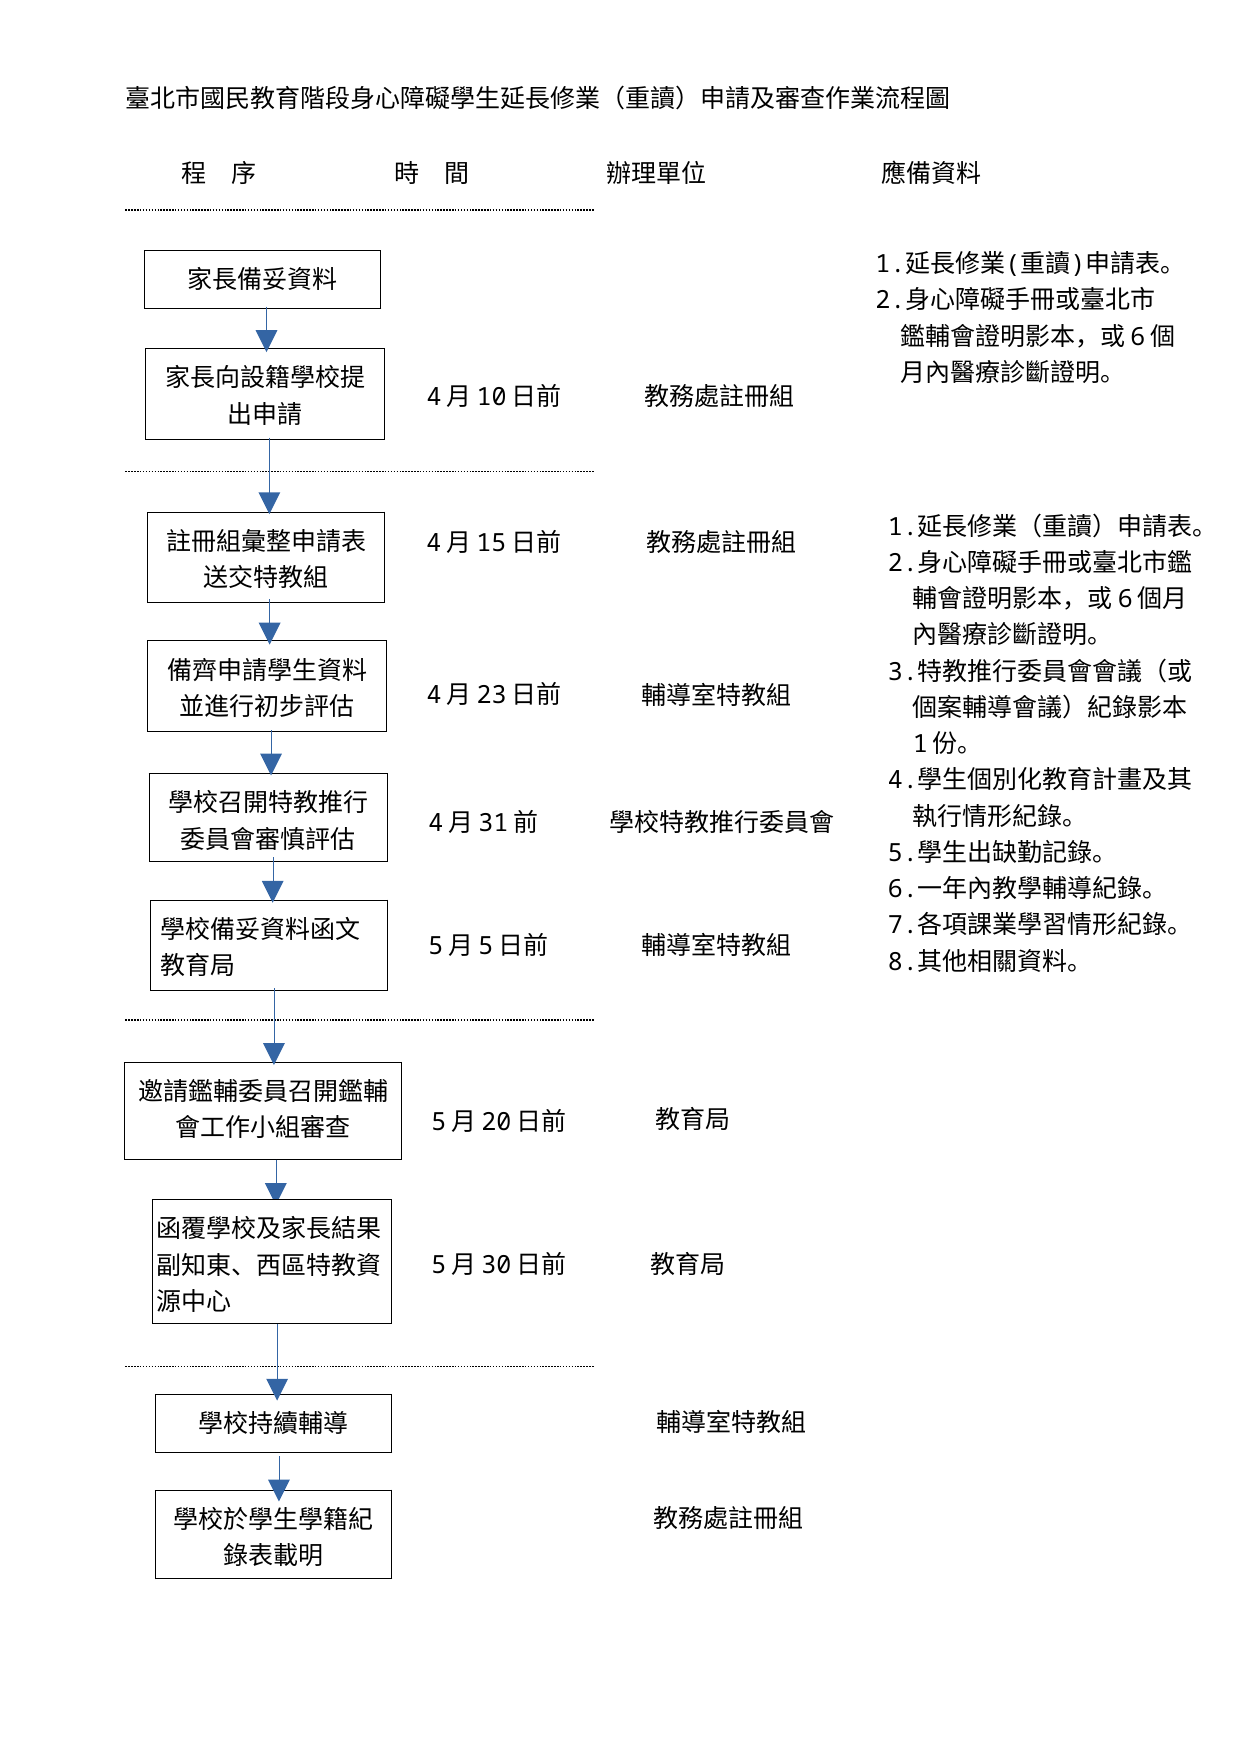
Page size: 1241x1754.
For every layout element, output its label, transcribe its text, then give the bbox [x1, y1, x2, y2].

text 8.其他相關資料。 [888, 941, 1204, 977]
text 學校特教推行委員會 [609, 803, 850, 839]
text 學校持續輔導 [164, 1404, 382, 1440]
text 教務處註冊組 [644, 376, 833, 412]
text 2.身心障礙手冊或臺北市鑑輔會證明影本，或6個月內醫療診斷證明。 [888, 542, 1204, 651]
text 輔導室特教組 [641, 925, 830, 961]
text 程 序 時 間 辦理單位 應備資料 [125, 162, 1150, 187]
text 4月10日前 [426, 376, 615, 412]
text 學校備妥資料函文教育局 [160, 909, 378, 981]
text 函覆學校及家長結果 [156, 1209, 388, 1245]
text 5月30日前 [431, 1245, 620, 1281]
text 臺北市國民教育階段身心障礙學生延長修業（重讀）申請及審查作業流程圖 [125, 71, 1150, 117]
text 教育局 [655, 1099, 844, 1136]
text 3.特教推行委員會會議（或個案輔導會議）紀錄影本1份。 [888, 651, 1204, 760]
text 註冊組彙整申請表送交特教組 [157, 522, 375, 593]
text 4月31前 [428, 803, 564, 839]
text 1.延長修業（重讀）申請表。 [888, 506, 1204, 542]
text 2.身心障礙手冊或臺北市鑑輔會證明影本，或6個月內醫療診斷證明。 [875, 280, 1176, 388]
text 邀請鑑輔委員召開鑑輔會工作小組審查 [133, 1072, 392, 1144]
text 學校召開特教推行委員會審慎評估 [158, 783, 378, 852]
text 家長向設籍學校提出申請 [155, 358, 375, 430]
text 5月5日前 [428, 925, 617, 961]
text 輔導室特教組 [656, 1402, 845, 1439]
text 教務處註冊組 [647, 522, 836, 558]
text 5.學生出缺勤記錄。 [888, 832, 1204, 869]
text 6.一年內教學輔導紀錄。 [888, 869, 1204, 905]
text 4.學生個別化教育計畫及其執行情形紀錄。 [888, 760, 1204, 832]
text 備齊申請學生資料並進行初步評估 [157, 650, 377, 722]
text 副知東、西區特教資源中心 [156, 1245, 388, 1314]
text 4月23日前 [426, 674, 615, 711]
text 學校於學生學籍紀錄表載明 [164, 1499, 382, 1569]
text 1.延長修業(重讀)申請表。 [875, 243, 1176, 280]
text 7.各項課業學習情形紀錄。 [888, 905, 1204, 941]
text 5月20日前 [431, 1101, 620, 1137]
text 輔導室特教組 [641, 675, 830, 711]
text 4月15日前 [426, 522, 615, 558]
text 教育局 [650, 1245, 839, 1281]
text 家長備妥資料 [153, 260, 371, 296]
text 教務處註冊組 [653, 1499, 842, 1535]
